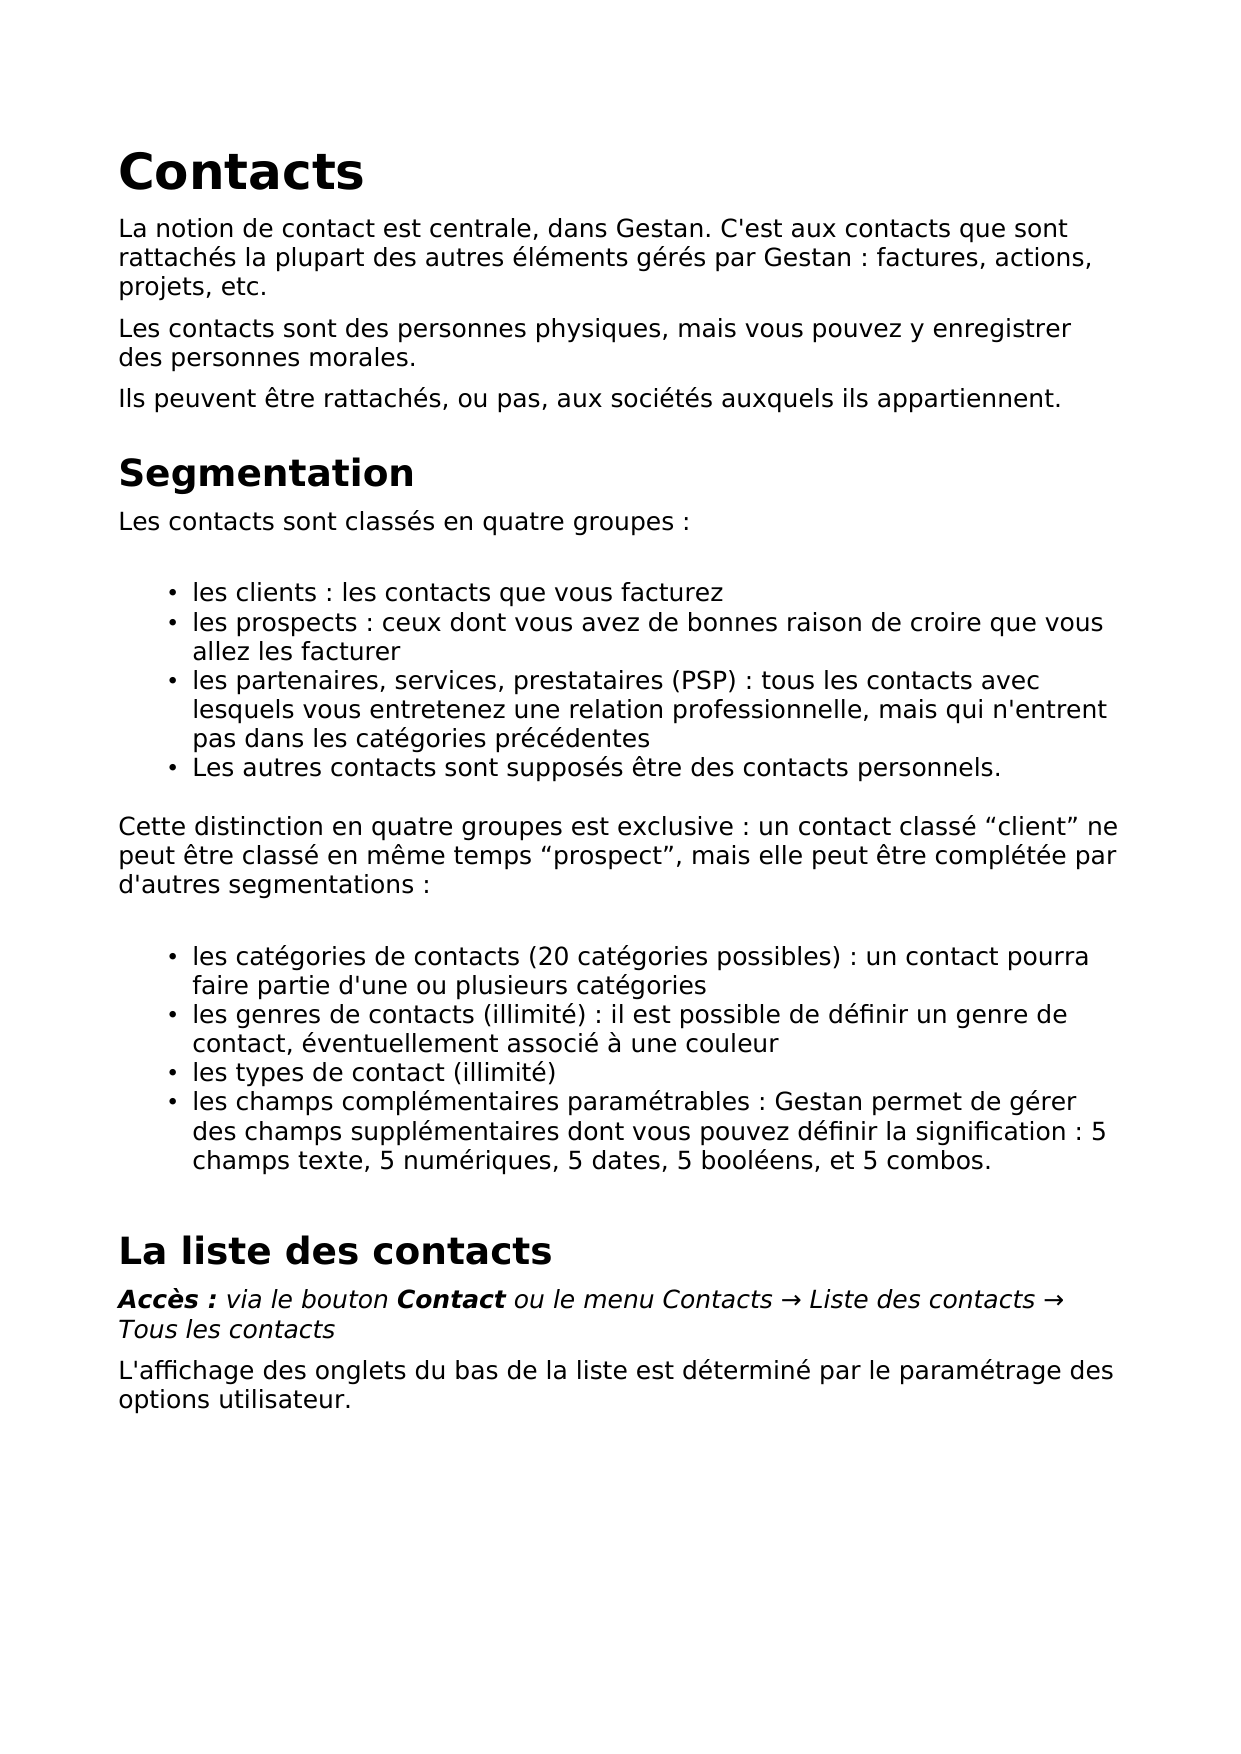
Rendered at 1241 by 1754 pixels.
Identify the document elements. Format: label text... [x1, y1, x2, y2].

list les catégories de contacts (20 catégories possibles) : un contact pourra faire partie d'une ou plusieurs catégories [177, 942, 1122, 1000]
list les prospects : ceux dont vous avez de bonnes raison de croire que vous allez les facturer [177, 608, 1122, 666]
text La notion de contact est centrale, dans Gestan. C'est aux contacts que sont rattachés la plupart des autres éléments gérés par Gestan : factures, actions, projets, etc. [118, 214, 1122, 301]
subtitle Segmentation [118, 451, 1122, 495]
subtitle Contacts [118, 143, 1122, 201]
text Ils peuvent être rattachés, ou pas, aux sociétés auxquels ils appartiennent. [118, 385, 1122, 414]
list les genres de contacts (illimité) : il est possible de définir un genre de contact, éventuellement associé à une couleur [177, 1000, 1122, 1058]
list les partenaires, services, prestataires (PSP) : tous les contacts avec lesquels vous entretenez une relation professionnelle, mais qui n'entrent pas dans les catégories précédentes [177, 666, 1122, 754]
text Les contacts sont des personnes physiques, mais vous pouvez y enregistrer des personnes morales. [118, 314, 1122, 372]
list Les autres contacts sont supposés être des contacts personnels. [177, 754, 1122, 783]
list les champs complémentaires paramétrables : Gestan permet de gérer des champs supplémentaires dont vous pouvez définir la signification : 5 champs texte, 5 numériques, 5 dates, 5 booléens, et 5 combos. [177, 1088, 1122, 1175]
text Les contacts sont classés en quatre groupes : [118, 507, 1122, 537]
text Accès : via le bouton Contact ou le menu Contacts → Liste des contacts → Tous les contacts [118, 1286, 1122, 1344]
list les types de contact (illimité) [177, 1058, 1122, 1088]
text L'affichage des onglets du bas de la liste est déterminé par le paramétrage des options utilisateur. [118, 1357, 1122, 1415]
text Cette distinction en quatre groupes est exclusive : un contact classé “client” ne peut être classé en même temps “prospect”, mais elle peut être complétée par d'autres segmentations : [118, 812, 1122, 900]
subtitle La liste des contacts [118, 1229, 1122, 1273]
list les clients : les contacts que vous facturez [177, 579, 1122, 608]
